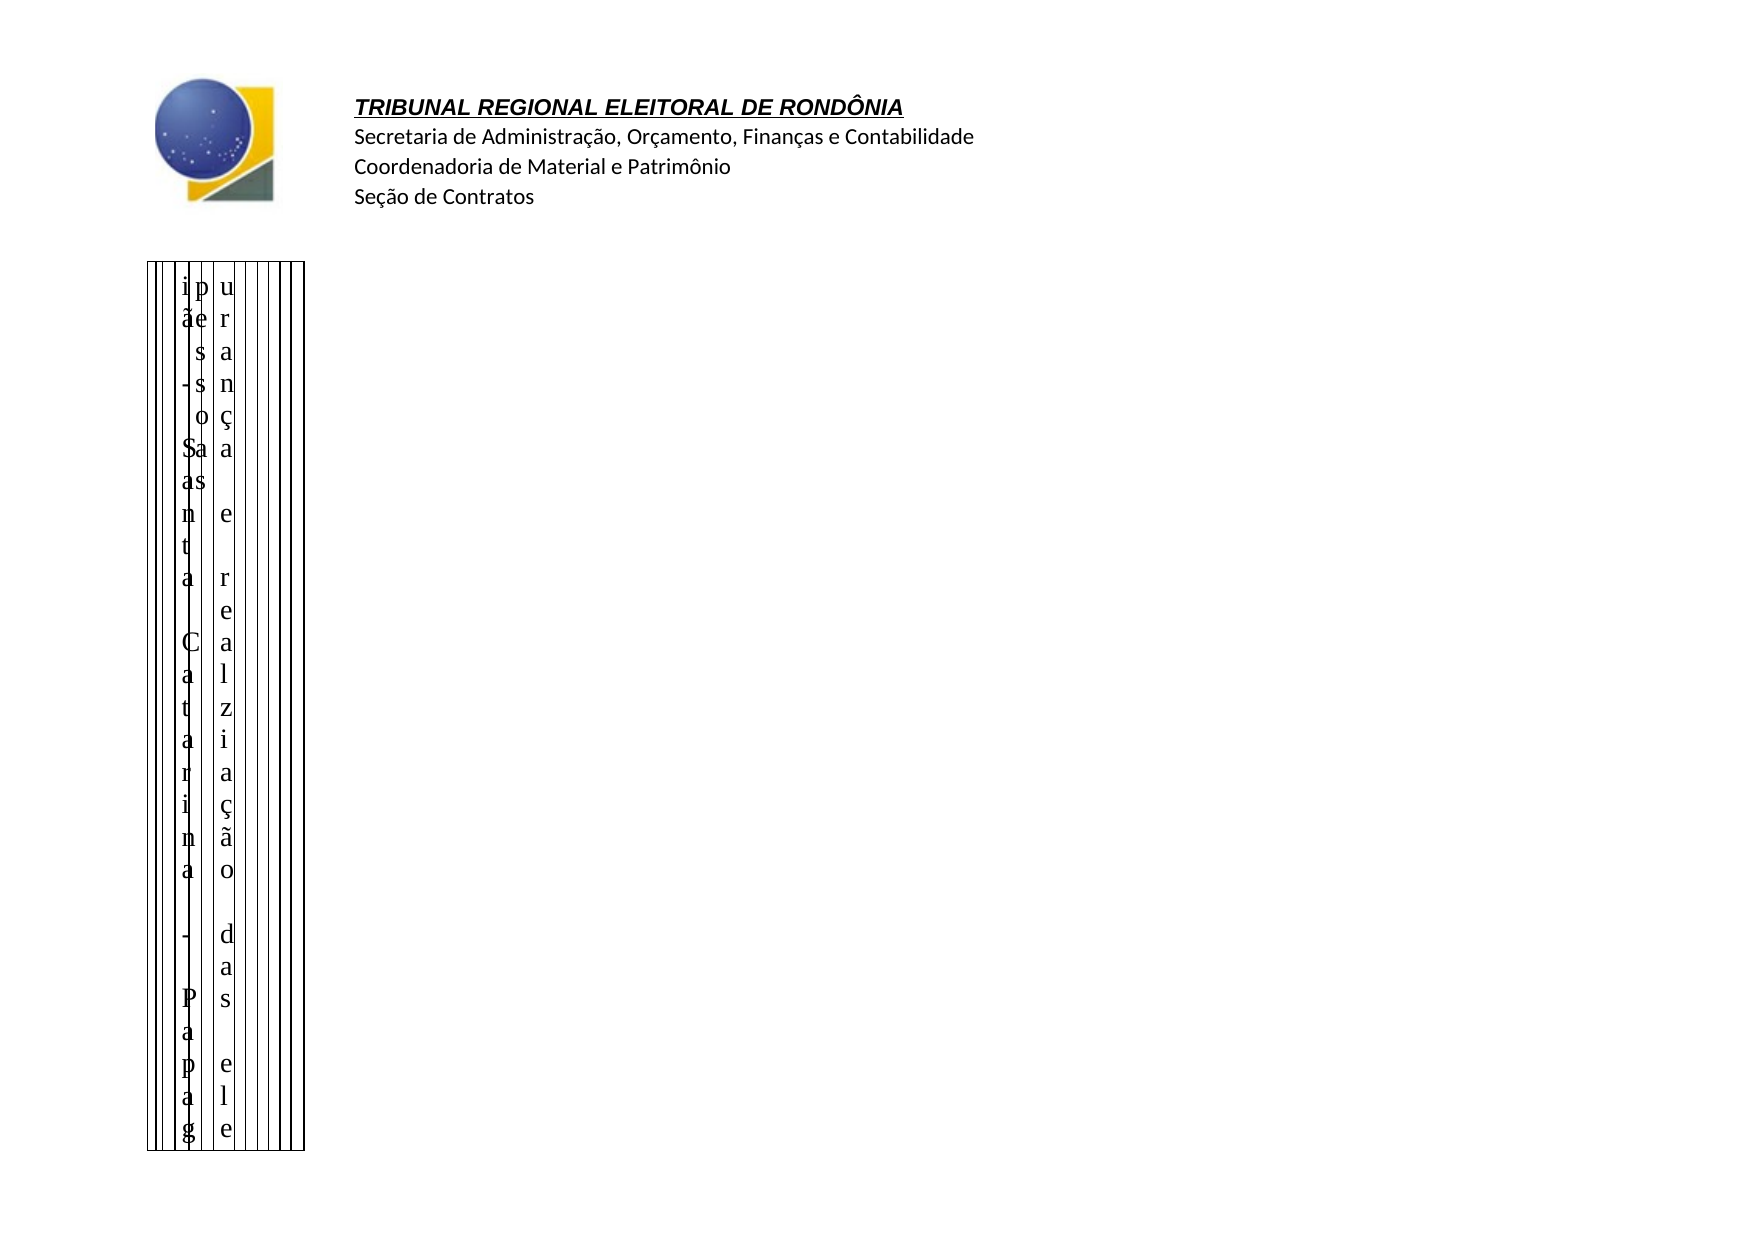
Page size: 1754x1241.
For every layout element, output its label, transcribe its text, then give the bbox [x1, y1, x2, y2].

table_cell R$ 50.000,00 [269, 262, 279, 1150]
table_cell R$ 57.500,00 [246, 262, 257, 1150]
table_cell Montagem das seções eleitorais, Fiscalização, Segurança e realziação das eleições 2º turno, se houver. [214, 262, 234, 1150]
table_cell R$ 60.000,00 [292, 262, 303, 1150]
table_cell 2 [157, 262, 162, 1150]
table_cell Barco com capacidade mínima para 60 (sessenta) pessoas [190, 262, 201, 1150]
table_cell R$ 11.500,00 [235, 262, 245, 1150]
table_cell R$ 12.000,00 [281, 262, 290, 1150]
table_cell 24/10/2024 a 28/10//2024 [163, 262, 174, 1150]
table_cell 2 [148, 262, 155, 1150]
table_cell R$ 10.000,00 [258, 262, 268, 1150]
table_cell Porto Velho - São Carlos - Nazaré - Lago do Cuniã - Santa Catarina - Papagaios - Calama - Demarcação no Rio Machado - Porto Velho, se houver 2º turno. [176, 262, 188, 1150]
table_cell 5 [202, 262, 213, 1150]
